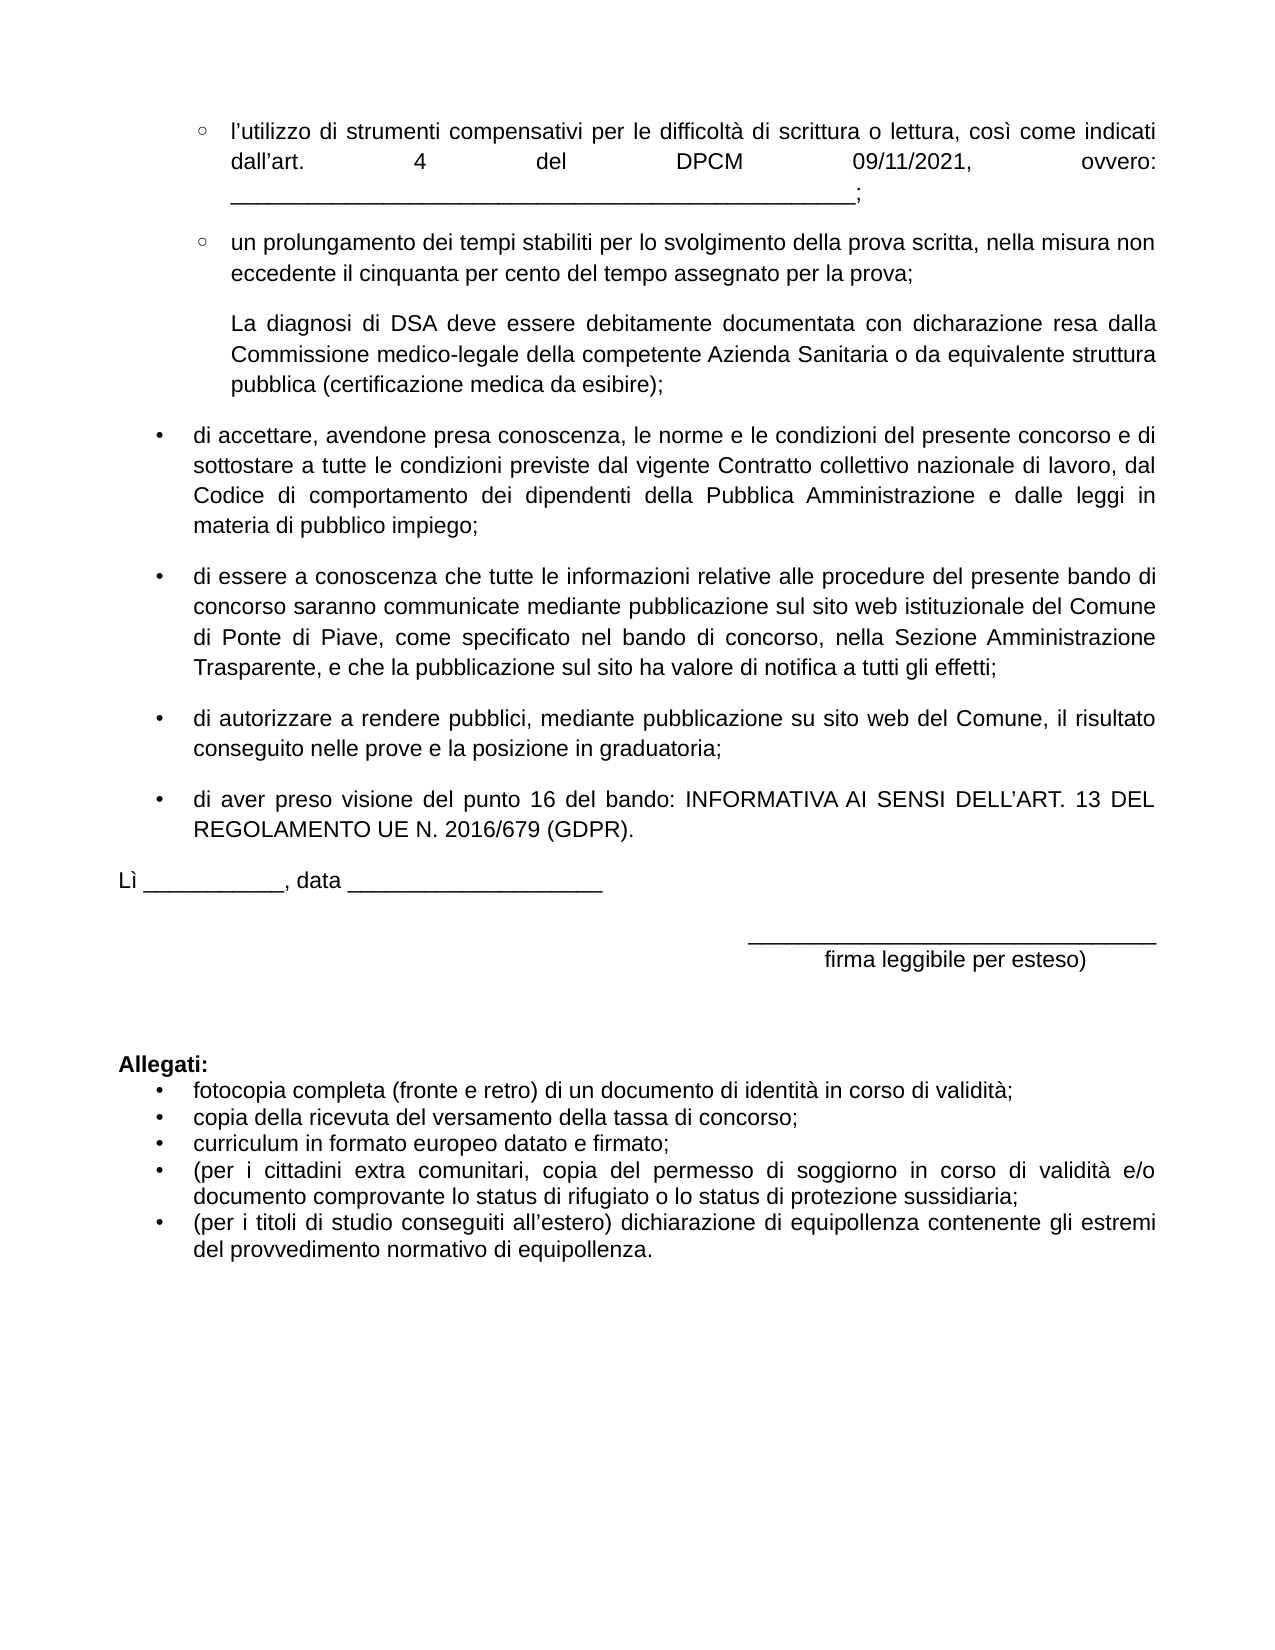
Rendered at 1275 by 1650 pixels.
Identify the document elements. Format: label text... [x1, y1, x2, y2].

list di essere a conoscenza che tutte le informazioni relative alle procedure del presente bando di concorso saranno communicate mediante pubblicazione sul sito web istituzionale del Comune di Ponte di Piave, come specificato nel bando di concorso, nella Sezione Amministrazione Trasparente, e che la pubblicazione sul sito ha valore di notifica a tutti gli effetti; [156, 563, 1157, 680]
text Allegati: [118, 1051, 1157, 1077]
list (per i cittadini extra comunitari, copia del permesso di soggiorno in corso di validità e/o documento comprovante lo status di rifugiato o lo status di protezione sussidiaria; [156, 1157, 1157, 1209]
list l’utilizzo di strumenti compensativi per le difficoltà di scrittura o lettura, così come indicati dall’art. 4 del DPCM 09/11/2021, ovvero: _________________________________________________; [193, 118, 1157, 205]
list curriculum in formato europeo datato e firmato; [156, 1130, 1157, 1157]
list di accettare, avendone presa conoscenza, le norme e le condizioni del presente concorso e di sottostare a tutte le condizioni previste dal vigente Contratto collettivo nazionale di lavoro, dal Codice di comportamento dei dipendenti della Pubblica Amministrazione e dalle leggi in materia di pubblico impiego; [156, 422, 1157, 539]
list di autorizzare a rendere pubblici, mediante pubblicazione su sito web del Comune, il risultato conseguito nelle prove e la posizione in graduatoria; [156, 704, 1157, 761]
list Lì ___________, data ____________________ [118, 867, 1157, 893]
list ________________________________ [118, 919, 1157, 946]
list firma leggibile per esteso) [118, 946, 1157, 972]
list (per i titoli di studio conseguiti all’estero) dichiarazione di equipollenza contenente gli estremi del provvedimento normativo di equipollenza. [156, 1209, 1157, 1262]
list fotocopia completa (fronte e retro) di un documento di identità in corso di validità; [156, 1077, 1157, 1104]
list di aver preso visione del punto 16 del bando: INFORMATIVA AI SENSI DELL’ART. 13 DEL REGOLAMENTO UE N. 2016/679 (GDPR). [156, 786, 1157, 842]
list copia della ricevuta del versamento della tassa di concorso; [156, 1104, 1157, 1130]
list un prolungamento dei tempi stabiliti per lo svolgimento della prova scritta, nella misura non eccedente il cinquanta per cento del tempo assegnato per la prova; [193, 229, 1157, 286]
list La diagnosi di DSA deve essere debitamente documentata con dicharazione resa dalla Commissione medico-legale della competente Azienda Sanitaria o da equivalente struttura pubblica (certificazione medica da esibire); [193, 310, 1157, 397]
